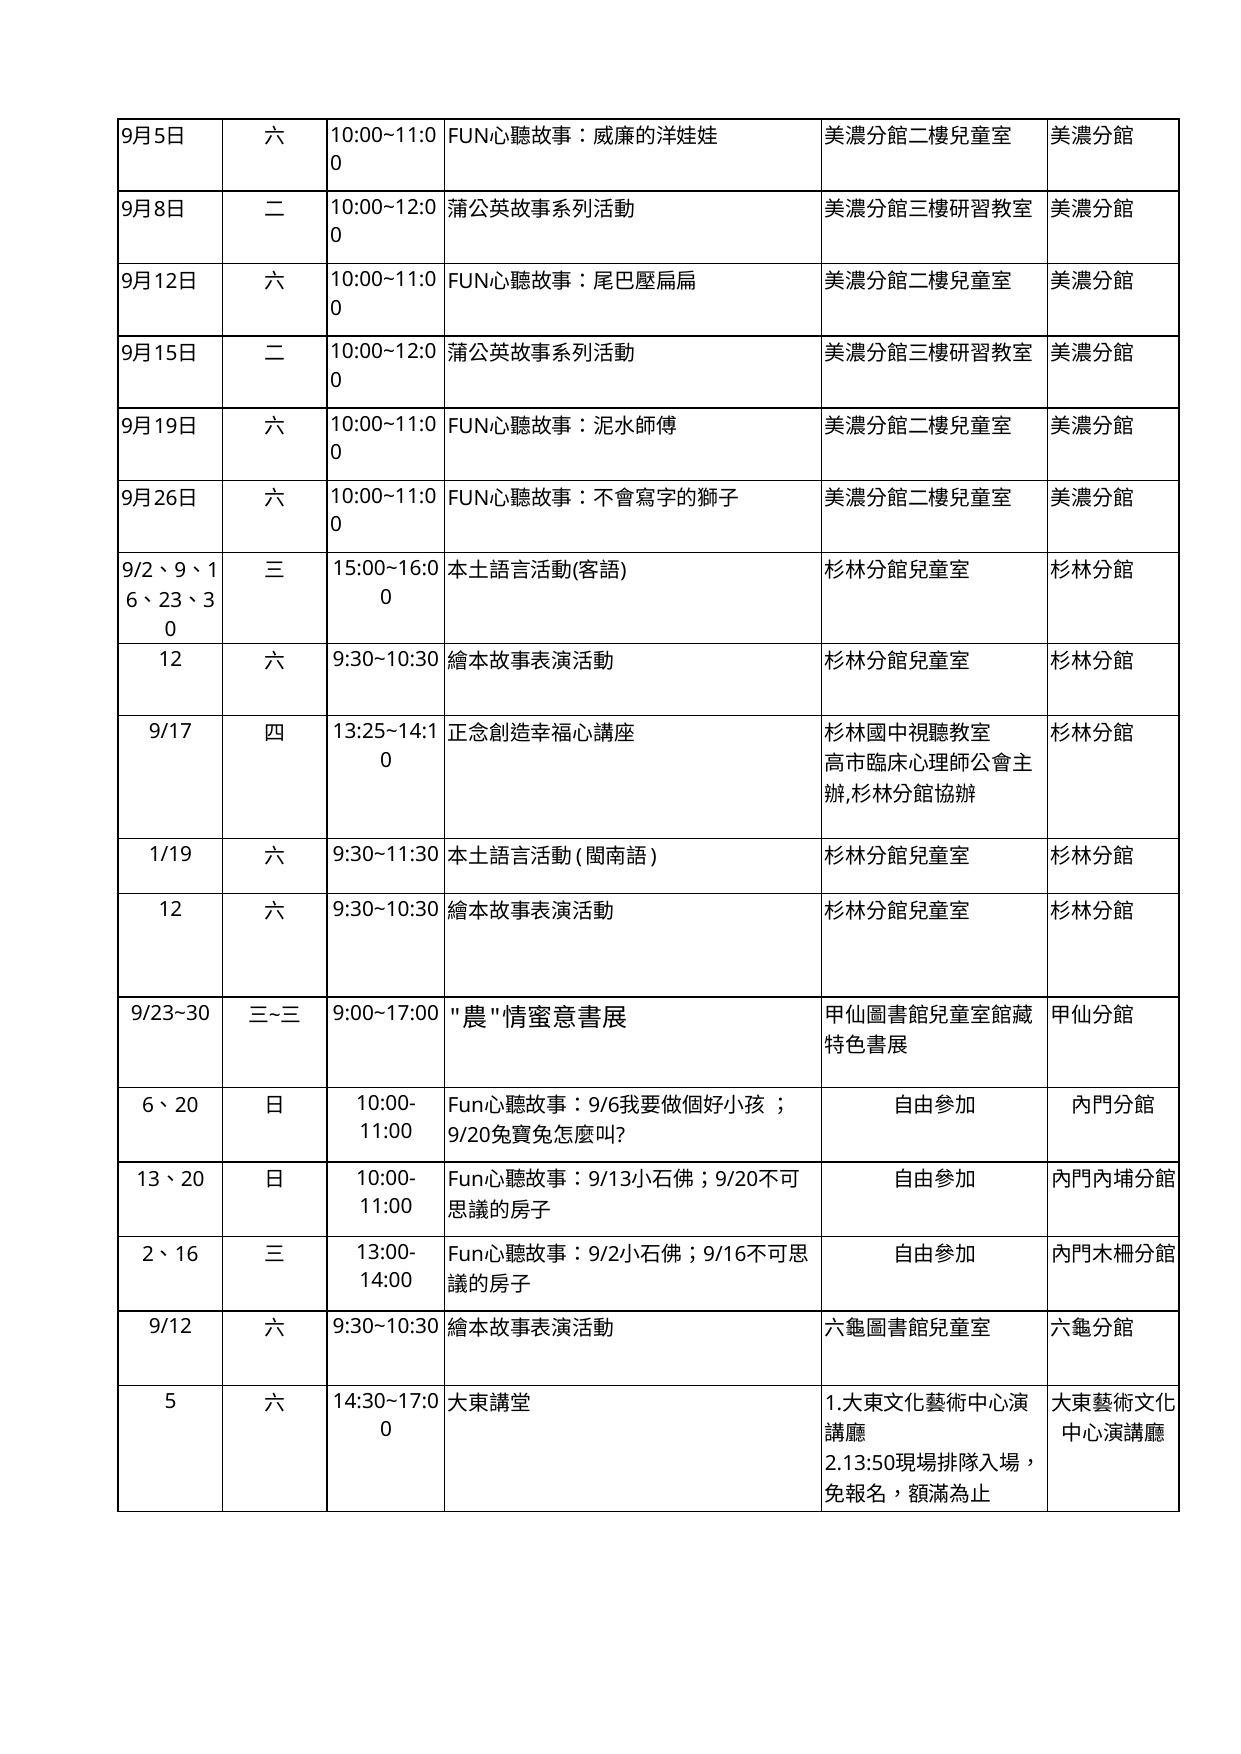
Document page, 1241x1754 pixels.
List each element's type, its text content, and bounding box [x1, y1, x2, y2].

table_cell Fun心聽故事：9/2小石佛；9/16不可思議的房子 [445, 1237, 821, 1310]
table_cell 六 [223, 1312, 326, 1384]
table_cell 美濃分館三樓研習教室 [822, 337, 1047, 407]
table_cell 9:30~10:30 [328, 644, 444, 715]
table_cell 9月19日 [119, 409, 222, 479]
table_cell 9月12日 [119, 264, 222, 335]
table_cell 14:30~17:00 [328, 1386, 444, 1511]
table_cell 二 [223, 337, 326, 407]
table_cell 繪本故事表演活動 [445, 644, 821, 715]
table_cell 12 [119, 644, 222, 715]
table_cell 繪本故事表演活動 [445, 1312, 821, 1384]
table_cell "農"情蜜意書展 [445, 998, 821, 1087]
table_cell FUN心聽故事：威廉的洋娃娃 [445, 120, 821, 190]
table_cell 六 [223, 481, 326, 552]
table_cell 9/12 [119, 1312, 222, 1384]
table_cell 9/2、9、16、23、30 [119, 553, 222, 642]
table_cell 美濃分館 [1048, 481, 1178, 552]
table_cell 美濃分館 [1048, 120, 1178, 190]
table_cell 9:30~10:30 [328, 1312, 444, 1384]
table_cell Fun心聽故事：9/6我要做個好小孩 ；9/20兔寶兔怎麼叫? [445, 1088, 821, 1161]
table_cell 12 [119, 894, 222, 996]
table_cell 自由參加 [822, 1163, 1047, 1236]
table_cell 6、20 [119, 1088, 222, 1161]
table_cell 大東講堂 [445, 1386, 821, 1511]
table_cell 三~三 [223, 998, 326, 1087]
table_cell 13:00-14:00 [328, 1237, 444, 1310]
table_cell 杉林分館 [1048, 839, 1178, 893]
table_cell 日 [223, 1088, 326, 1161]
table_cell 10:00~11:00 [328, 409, 444, 479]
table_cell 正念創造幸福心講座 [445, 716, 821, 837]
table_cell 四 [223, 716, 326, 837]
table_cell 本土語言活動(閩南語) [445, 839, 821, 893]
table_cell 杉林分館 [1048, 553, 1178, 642]
table_cell 15:00~16:00 [328, 553, 444, 642]
table_cell 二 [223, 192, 326, 263]
table_cell 六 [223, 264, 326, 335]
table_cell 9月8日 [119, 192, 222, 263]
table_cell 1.大東文化藝術中心演講廳 2.13:50現場排隊入場，免報名，額滿為止 [822, 1386, 1047, 1511]
table_cell 9/17 [119, 716, 222, 837]
table_cell 六龜分館 [1048, 1312, 1178, 1384]
table_cell 美濃分館二樓兒童室 [822, 264, 1047, 335]
table_cell 10:00-11:00 [328, 1163, 444, 1236]
table_cell 9月15日 [119, 337, 222, 407]
table_cell 10:00~11:00 [328, 481, 444, 552]
table_cell 六 [223, 839, 326, 893]
table_cell Fun心聽故事：9/13小石佛；9/20不可思議的房子 [445, 1163, 821, 1236]
table_cell 杉林分館 [1048, 644, 1178, 715]
table_cell 杉林分館兒童室 [822, 839, 1047, 893]
table_cell 美濃分館 [1048, 337, 1178, 407]
table_cell 10:00~12:00 [328, 192, 444, 263]
table_cell 六 [223, 894, 326, 996]
table_cell 9:30~10:30 [328, 894, 444, 996]
table_cell 13、20 [119, 1163, 222, 1236]
table_cell 杉林分館兒童室 [822, 553, 1047, 642]
table_cell 9:00~17:00 [328, 998, 444, 1087]
table_cell 10:00~12:00 [328, 337, 444, 407]
table_cell 內門分館 [1048, 1088, 1178, 1161]
table_cell 9月5日 [119, 120, 222, 190]
table_cell 美濃分館 [1048, 264, 1178, 335]
table_cell 六 [223, 1386, 326, 1511]
table_cell 內門內埔分館 [1048, 1163, 1178, 1236]
table_cell 蒲公英故事系列活動 [445, 192, 821, 263]
table_cell 三 [223, 553, 326, 642]
table_cell 本土語言活動(客語) [445, 553, 821, 642]
table_cell 9/23~30 [119, 998, 222, 1087]
table_cell 美濃分館二樓兒童室 [822, 409, 1047, 479]
table_cell 1/19 [119, 839, 222, 893]
table_cell 六 [223, 120, 326, 190]
table_cell 自由參加 [822, 1237, 1047, 1310]
table_cell 內門木柵分館 [1048, 1237, 1178, 1310]
table_cell 自由參加 [822, 1088, 1047, 1161]
table_cell FUN心聽故事：泥水師傅 [445, 409, 821, 479]
table_cell 10:00~11:00 [328, 264, 444, 335]
table_cell 美濃分館 [1048, 409, 1178, 479]
table_cell 蒲公英故事系列活動 [445, 337, 821, 407]
table_cell 六 [223, 409, 326, 479]
table_cell 甲仙圖書館兒童室館藏特色書展 [822, 998, 1047, 1087]
table_cell 大東藝術文化中心演講廳 [1048, 1386, 1178, 1511]
table_cell 9:30~11:30 [328, 839, 444, 893]
table_cell 六龜圖書館兒童室 [822, 1312, 1047, 1384]
table_cell 甲仙分館 [1048, 998, 1178, 1087]
table_cell 杉林國中視聽教室 高市臨床心理師公會主辦,杉林分館協辦 [822, 716, 1047, 837]
table_cell 三 [223, 1237, 326, 1310]
table_cell 美濃分館三樓研習教室 [822, 192, 1047, 263]
table_cell 13:25~14:10 [328, 716, 444, 837]
table_cell 10:00~11:00 [328, 120, 444, 190]
table_cell 2、16 [119, 1237, 222, 1310]
table_cell 杉林分館 [1048, 894, 1178, 996]
table_cell 美濃分館 [1048, 192, 1178, 263]
table_cell 美濃分館二樓兒童室 [822, 120, 1047, 190]
table_cell 杉林分館 [1048, 716, 1178, 837]
table_cell 9月26日 [119, 481, 222, 552]
table_cell FUN心聽故事：尾巴壓扁扁 [445, 264, 821, 335]
table_cell 杉林分館兒童室 [822, 894, 1047, 996]
table_cell 繪本故事表演活動 [445, 894, 821, 996]
table_cell 杉林分館兒童室 [822, 644, 1047, 715]
table_cell 10:00-11:00 [328, 1088, 444, 1161]
table_cell 六 [223, 644, 326, 715]
table_cell 5 [119, 1386, 222, 1511]
table_cell FUN心聽故事：不會寫字的獅子 [445, 481, 821, 552]
table_cell 日 [223, 1163, 326, 1236]
table_cell 美濃分館二樓兒童室 [822, 481, 1047, 552]
